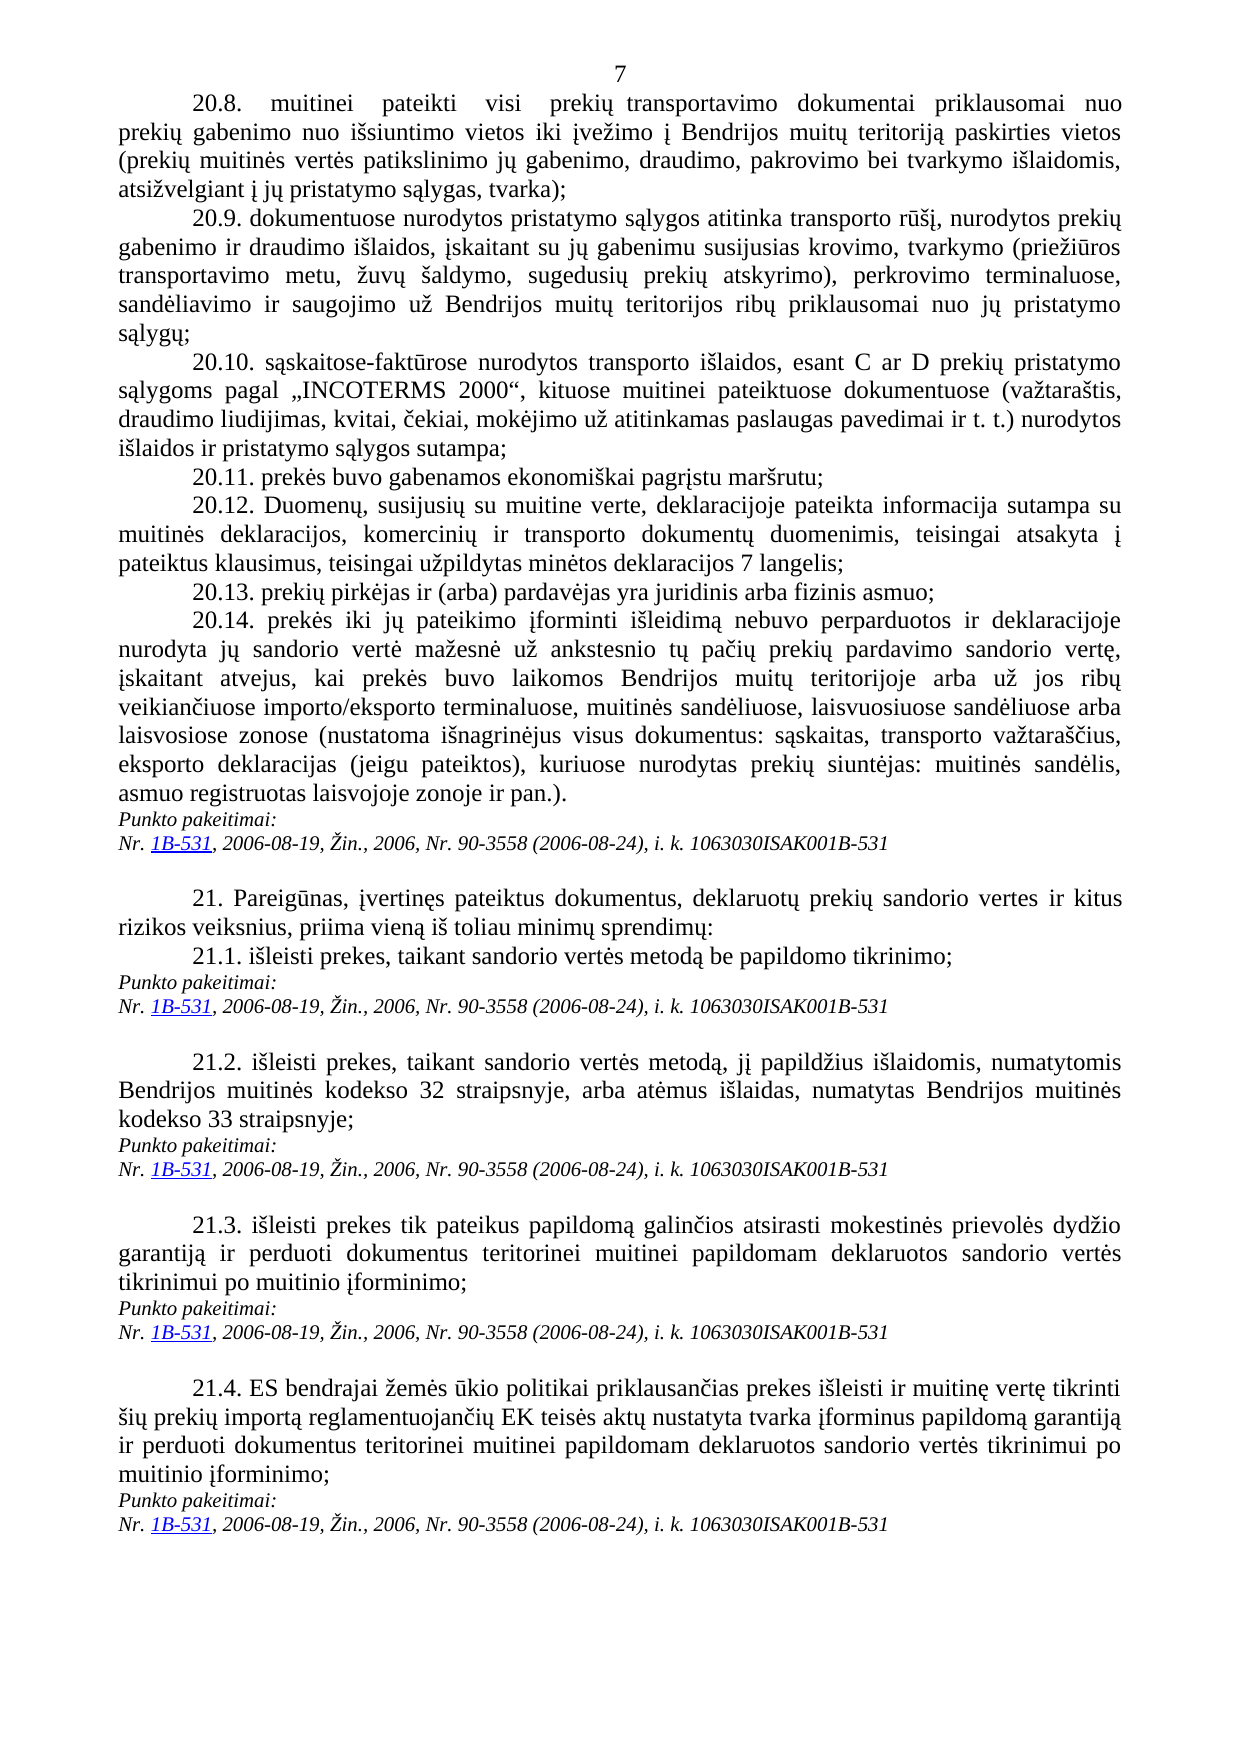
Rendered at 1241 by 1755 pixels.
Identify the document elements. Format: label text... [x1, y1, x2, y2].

text Punkto pakeitimai: [118, 1488, 1122, 1512]
text 20.10. sąskaitose-faktūrose nurodytos transporto išlaidos, esant C ar D prekių pristatymo sąlygoms pagal „INCOTERMS 2000“, kituose muitinei pateiktuose dokumentuose (važtaraštis, draudimo liudijimas, kvitai, čekiai, mokėjimo už atitinkamas paslaugas pavedimai ir t. t.) nurodytos išlaidos ir pristatymo sąlygos sutampa; [118, 347, 1122, 462]
text 20.13. prekių pirkėjas ir (arba) pardavėjas yra juridinis arba fizinis asmuo; [118, 577, 1122, 605]
text Nr. 1B-531, 2006-08-19, Žin., 2006, Nr. 90-3558 (2006-08-24), i. k. 1063030ISAK001B-531 [118, 1512, 1122, 1536]
text Nr. 1B-531, 2006-08-19, Žin., 2006, Nr. 90-3558 (2006-08-24), i. k. 1063030ISAK001B-531 [118, 831, 1122, 855]
text 21.4. ES bendrajai žemės ūkio politikai priklausančias prekes išleisti ir muitinę vertę tikrinti šių prekių importą reglamentuojančių EK teisės aktų nustatyta tvarka įforminus papildomą garantiją ir perduoti dokumentus teritorinei muitinei papildomam deklaruotos sandorio vertės tikrinimui po muitinio įforminimo; [118, 1373, 1122, 1488]
text 20.11. prekės buvo gabenamos ekonomiškai pagrįstu maršrutu; [118, 462, 1122, 490]
text Nr. 1B-531, 2006-08-19, Žin., 2006, Nr. 90-3558 (2006-08-24), i. k. 1063030ISAK001B-531 [118, 1157, 1122, 1181]
text Punkto pakeitimai: [118, 807, 1122, 831]
text 21. Pareigūnas, įvertinęs pateiktus dokumentus, deklaruotų prekių sandorio vertes ir kitus rizikos veiksnius, priima vieną iš toliau minimų sprendimų: [118, 883, 1122, 941]
text 20.9. dokumentuose nurodytos pristatymo sąlygos atitinka transporto rūšį, nurodytos prekių gabenimo ir draudimo išlaidos, įskaitant su jų gabenimu susijusias krovimo, tvarkymo (priežiūros transportavimo metu, žuvų šaldymo, sugedusių prekių atskyrimo), perkrovimo terminaluose, sandėliavimo ir saugojimo už Bendrijos muitų teritorijos ribų priklausomai nuo jų pristatymo sąlygų; [118, 203, 1122, 347]
text 20.14. prekės iki jų pateikimo įforminti išleidimą nebuvo perparduotos ir deklaracijoje nurodyta jų sandorio vertė mažesnė už ankstesnio tų pačių prekių pardavimo sandorio vertę, įskaitant atvejus, kai prekės buvo laikomos Bendrijos muitų teritorijoje arba už jos ribų veikiančiuose importo/eksporto terminaluose, muitinės sandėliuose, laisvuosiuose sandėliuose arba laisvosiose zonose (nustatoma išnagrinėjus visus dokumentus: sąskaitas, transporto važtaraščius, eksporto deklaracijas (jeigu pateiktos), kuriuose nurodytas prekių siuntėjas: muitinės sandėlis, asmuo registruotas laisvojoje zonoje ir pan.). [118, 605, 1122, 807]
text 21.3. išleisti prekes tik pateikus papildomą galinčios atsirasti mokestinės prievolės dydžio garantiją ir perduoti dokumentus teritorinei muitinei papildomam deklaruotos sandorio vertės tikrinimui po muitinio įforminimo; [118, 1210, 1122, 1296]
text 20.8. muitinei pateikti visi prekių transportavimo dokumentai priklausomai nuo prekių gabenimo nuo išsiuntimo vietos iki įvežimo į Bendrijos muitų teritoriją paskirties vietos (prekių muitinės vertės patikslinimo jų gabenimo, draudimo, pakrovimo bei tvarkymo išlaidomis, atsižvelgiant į jų pristatymo sąlygas, tvarka); [118, 88, 1122, 203]
text 20.12. Duomenų, susijusių su muitine verte, deklaracijoje pateikta informacija sutampa su muitinės deklaracijos, komercinių ir transporto dokumentų duomenimis, teisingai atsakyta į pateiktus klausimus, teisingai užpildytas minėtos deklaracijos 7 langelis; [118, 490, 1122, 577]
text Nr. 1B-531, 2006-08-19, Žin., 2006, Nr. 90-3558 (2006-08-24), i. k. 1063030ISAK001B-531 [118, 1320, 1122, 1344]
text Punkto pakeitimai: [118, 970, 1122, 994]
text 21.2. išleisti prekes, taikant sandorio vertės metodą, jį papildžius išlaidomis, numatytomis Bendrijos muitinės kodekso 32 straipsnyje, arba atėmus išlaidas, numatytas Bendrijos muitinės kodekso 33 straipsnyje; [118, 1047, 1122, 1133]
text 21.1. išleisti prekes, taikant sandorio vertės metodą be papildomo tikrinimo; [118, 941, 1122, 970]
text Punkto pakeitimai: [118, 1296, 1122, 1320]
text Punkto pakeitimai: [118, 1133, 1122, 1157]
text Nr. 1B-531, 2006-08-19, Žin., 2006, Nr. 90-3558 (2006-08-24), i. k. 1063030ISAK001B-531 [118, 994, 1122, 1018]
